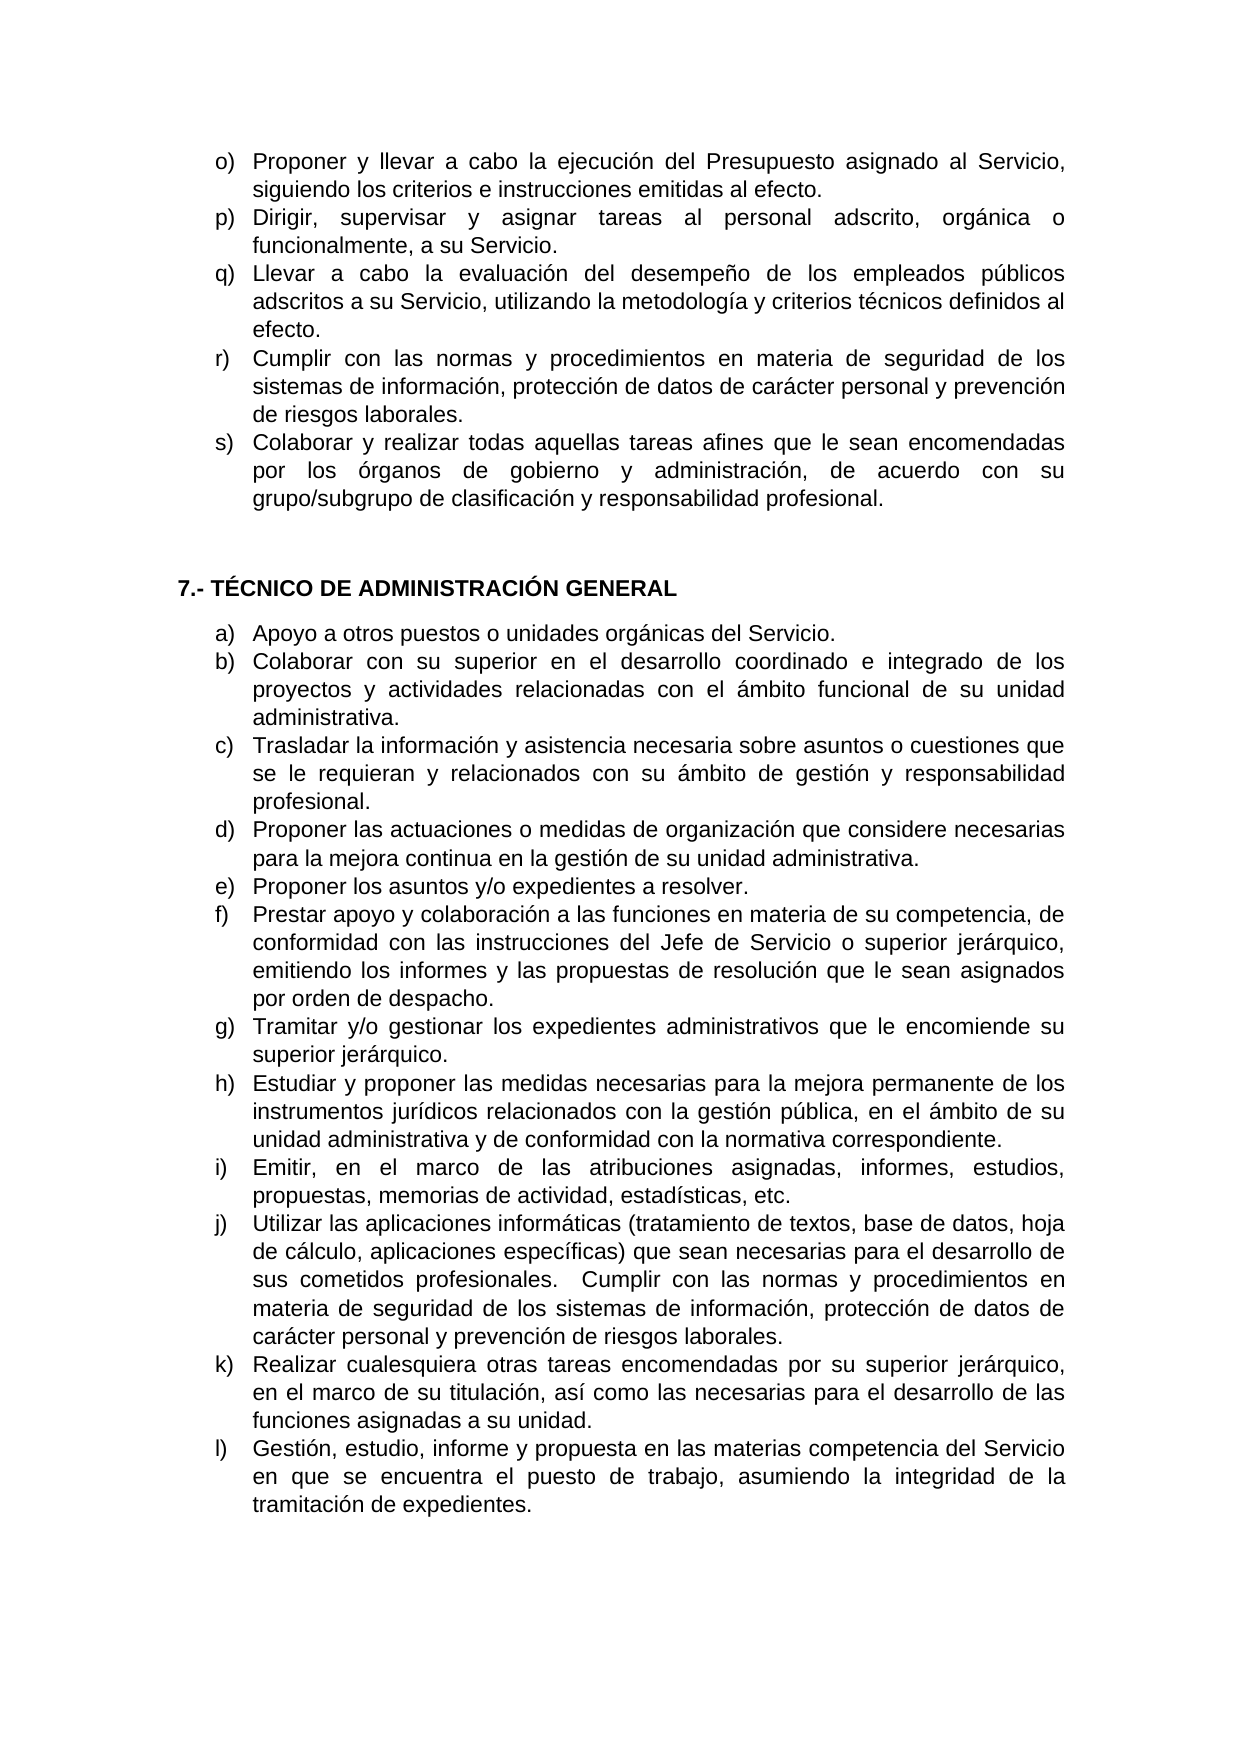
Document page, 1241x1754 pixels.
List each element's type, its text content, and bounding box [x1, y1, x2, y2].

list Gestión, estudio, informe y propuesta en las materias competencia del Servicio en que se encuentra el puesto de trabajo, asumiendo la integridad de la tramitación de expedientes. [215, 1435, 1066, 1518]
list Llevar a cabo la evaluación del desempeño de los empleados públicos adscritos a su Servicio, utilizando la metodología y criterios técnicos definidos al efecto. [215, 260, 1066, 343]
list Estudiar y proponer las medidas necesarias para la mejora permanente de los instrumentos jurídicos relacionados con la gestión pública, en el ámbito de su unidad administrativa y de conformidad con la normativa correspondiente. [215, 1069, 1066, 1152]
list Colaborar y realizar todas aquellas tareas afines que le sean encomendadas por los órganos de gobierno y administración, de acuerdo con su grupo/subgrupo de clasificación y responsabilidad profesional. [215, 429, 1066, 511]
list Apoyo a otros puestos o unidades orgánicas del Servicio. [215, 619, 1066, 646]
list Proponer las actuaciones o medidas de organización que considere necesarias para la mejora continua en la gestión de su unidad administrativa. [215, 816, 1066, 871]
list Proponer los asuntos y/o expedientes a resolver. [215, 873, 1066, 899]
list Proponer y llevar a cabo la ejecución del Presupuesto asignado al Servicio, siguiendo los criterios e instrucciones emitidas al efecto. [215, 148, 1066, 202]
list Cumplir con las normas y procedimientos en materia de seguridad de los sistemas de información, protección de datos de carácter personal y prevención de riesgos laborales. [215, 344, 1066, 427]
list Trasladar la información y asistencia necesaria sobre asuntos o cuestiones que se le requieran y relacionados con su ámbito de gestión y responsabilidad profesional. [215, 732, 1066, 814]
list Colaborar con su superior en el desarrollo coordinado e integrado de los proyectos y actividades relacionadas con el ámbito funcional de su unidad administrativa. [215, 648, 1066, 730]
list Tramitar y/o gestionar los expedientes administrativos que le encomiende su superior jerárquico. [215, 1013, 1066, 1068]
list Dirigir, supervisar y asignar tareas al personal adscrito, orgánica o funcionalmente, a su Servicio. [215, 204, 1066, 258]
text 7.- TÉCNICO DE ADMINISTRACIÓN GENERAL [177, 575, 1066, 601]
list Prestar apoyo y colaboración a las funciones en materia de su competencia, de conformidad con las instrucciones del Jefe de Servicio o superior jerárquico, emitiendo los informes y las propuestas de resolución que le sean asignados por orden de despacho. [215, 901, 1066, 1011]
list Realizar cualesquiera otras tareas encomendadas por su superior jerárquico, en el marco de su titulación, así como las necesarias para el desarrollo de las funciones asignadas a su unidad. [215, 1351, 1066, 1433]
list Utilizar las aplicaciones informáticas (tratamiento de textos, base de datos, hoja de cálculo, aplicaciones específicas) que sean necesarias para el desarrollo de sus cometidos profesionales. Cumplir con las normas y procedimientos en materia de seguridad de los sistemas de información, protección de datos de carácter personal y prevención de riesgos laborales. [215, 1210, 1066, 1349]
list Emitir, en el marco de las atribuciones asignadas, informes, estudios, propuestas, memorias de actividad, estadísticas, etc. [215, 1154, 1066, 1208]
